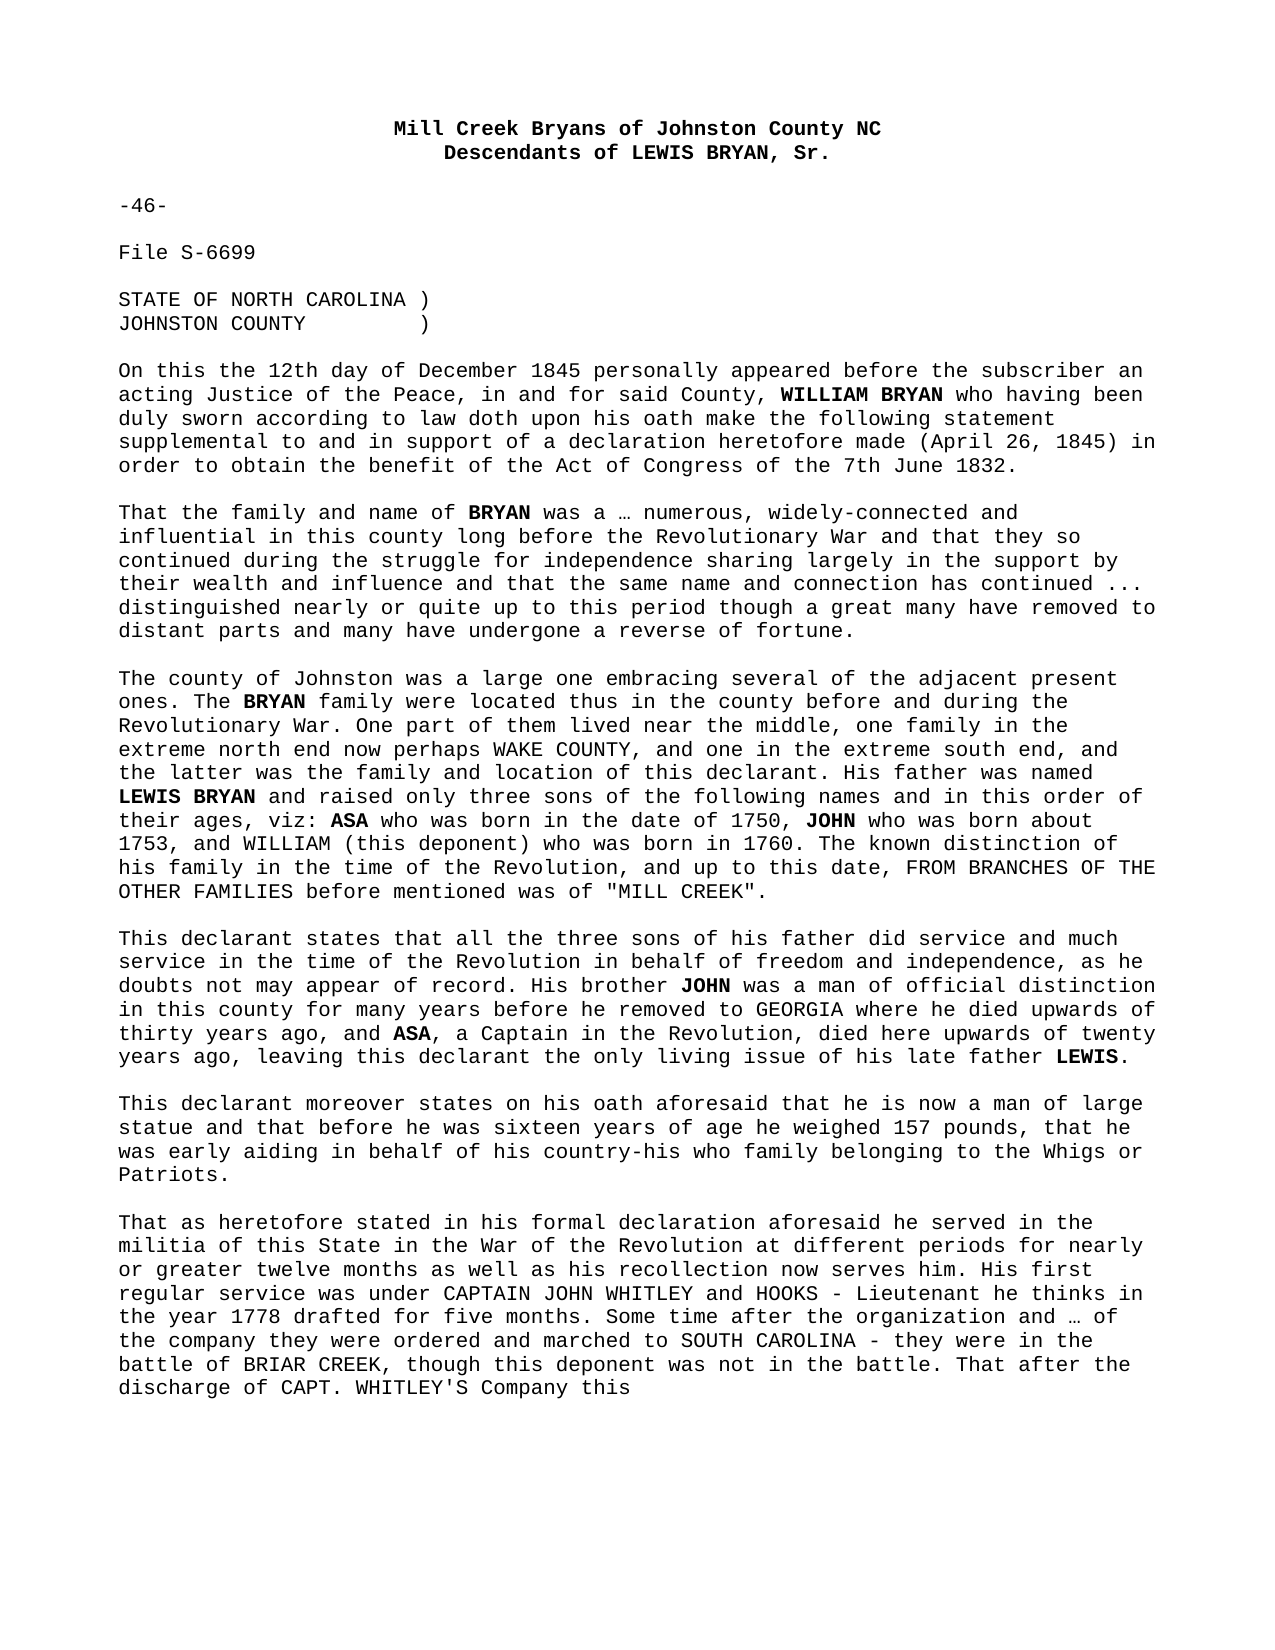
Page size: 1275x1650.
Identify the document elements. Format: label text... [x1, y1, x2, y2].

text -46- [118, 195, 1157, 218]
text STATE OF NORTH CAROLINA ) [118, 289, 1157, 313]
text This declarant states that all the three sons of his father did service and much service in the time of the Revolution in behalf of freedom and independence, as he doubts not may appear of record. His brother JOHN was a man of official distinction in this county for many years before he removed to GEORGIA where he died upwards of thirty years ago, and ASA, a Captain in the Revolution, died here upwards of twenty years ago, leaving this declarant the only living issue of his late father LEWIS. [118, 928, 1157, 1070]
text File S-6699 [118, 242, 1157, 266]
text This declarant moreover states on his oath aforesaid that he is now a man of large statue and that before he was sixteen years of age he weighed 157 pounds, that he was early aiding in behalf of his country-his who family belonging to the Whigs or Patriots. [118, 1093, 1157, 1188]
text JOHNSTON COUNTY ) [118, 313, 1157, 337]
text The county of Johnston was a large one embracing several of the adjacent present ones. The BRYAN family were located thus in the county before and during the Revolutionary War. One part of them lived near the middle, one family in the extreme north end now perhaps WAKE COUNTY, and one in the extreme south end, and the latter was the family and location of this declarant. His father was named LEWIS BRYAN and raised only three sons of the following names and in this order of their ages, viz: ASA who was born in the date of 1750, JOHN who was born about 1753, and WILLIAM (this deponent) who was born in 1760. The known distinction of his family in the time of the Revolution, and up to this date, FROM BRANCHES OF THE OTHER FAMILIES before mentioned was of "MILL CREEK". [118, 668, 1157, 904]
text That as heretofore stated in his formal declaration aforesaid he served in the militia of this State in the War of the Revolution at different periods for nearly or greater twelve months as well as his recollection now serves him. His first regular service was under CAPTAIN JOHN WHITLEY and HOOKS - Lieutenant he thinks in the year 1778 drafted for five months. Some time after the organization and … of the company they were ordered and marched to SOUTH CAROLINA - they were in the battle of BRIAR CREEK, though this deponent was not in the battle. That after the discharge of CAPT. WHITLEY'S Company this [118, 1212, 1157, 1401]
text On this the 12th day of December 1845 personally appeared before the subscriber an acting Justice of the Peace, in and for said County, WILLIAM BRYAN who having been duly sworn according to law doth upon his oath make the following statement supplemental to and in support of a declaration heretofore made (April 26, 1845) in order to obtain the benefit of the Act of Congress of the 7th June 1832. [118, 360, 1157, 479]
text That the family and name of BRYAN was a … numerous, widely-connected and influential in this county long before the Revolutionary War and that they so continued during the struggle for independence sharing largely in the support by their wealth and influence and that the same name and connection has continued ... distinguished nearly or quite up to this period though a great many have removed to distant parts and many have undergone a reverse of fortune. [118, 502, 1157, 644]
